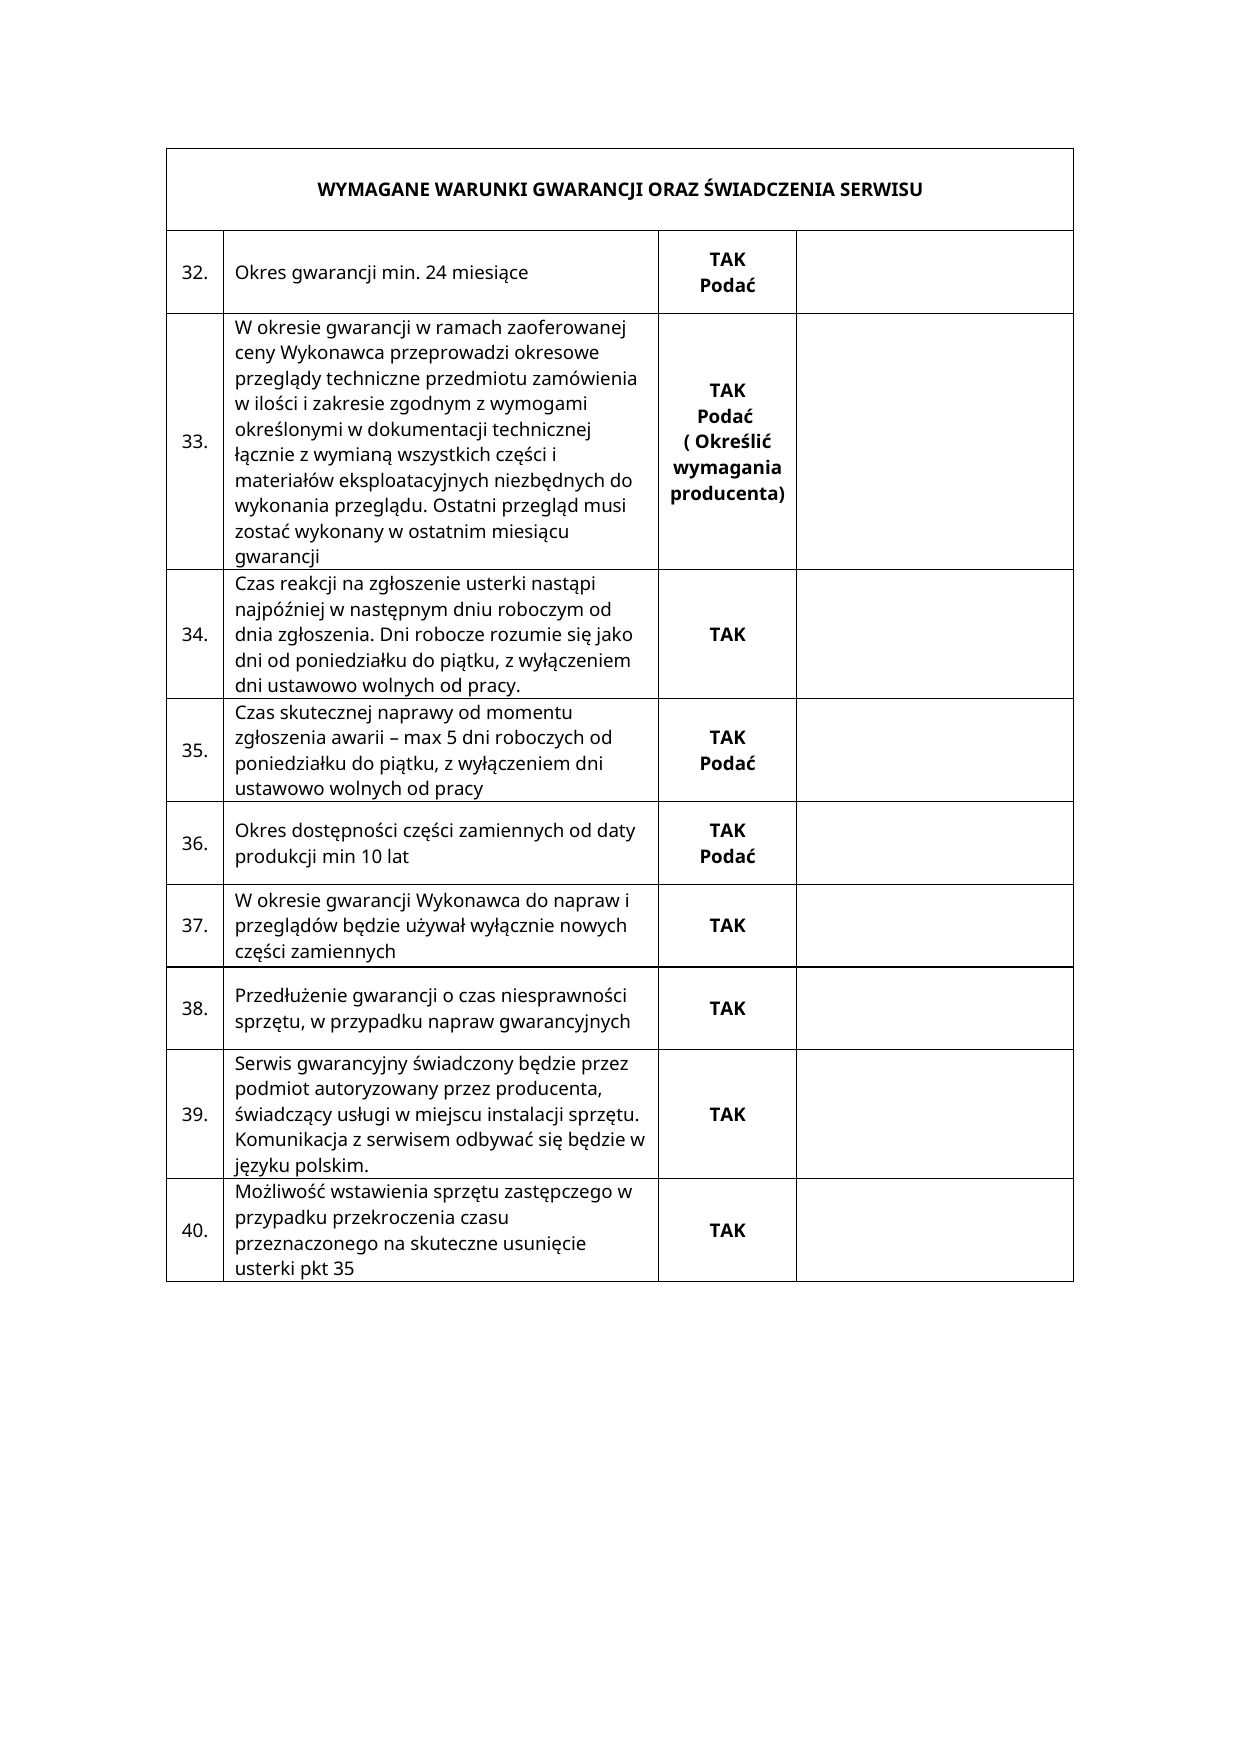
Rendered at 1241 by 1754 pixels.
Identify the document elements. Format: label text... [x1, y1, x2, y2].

table_cell [797, 314, 1073, 569]
table_cell W okresie gwarancji Wykonawca do napraw i przeglądów będzie używał wyłącznie nowych części zamiennych [224, 885, 658, 966]
table_cell [797, 802, 1073, 884]
table_cell WYMAGANE WARUNKI GWARANCJI ORAZ ŚWIADCZENIA SERWISU [167, 149, 1073, 230]
table_cell Okres dostępności części zamiennych od daty produkcji min 10 lat [224, 802, 658, 884]
table_cell [797, 1179, 1073, 1281]
table_cell 36. [167, 802, 223, 884]
table_cell 34. [167, 570, 223, 698]
table_cell TAK Podać [659, 802, 796, 884]
table_cell TAK Podać [659, 699, 796, 801]
table_cell 33. [167, 314, 223, 569]
table_cell Okres gwarancji min. 24 miesiące [224, 231, 658, 313]
table_cell [797, 968, 1073, 1049]
table_cell 37. [167, 885, 223, 966]
table_cell Serwis gwarancyjny świadczony będzie przez podmiot autoryzowany przez producenta, świadczący usługi w miejscu instalacji sprzętu. Komunikacja z serwisem odbywać się będzie w języku polskim. [224, 1050, 658, 1178]
table_cell TAK Podać [659, 231, 796, 313]
table_cell TAK [659, 968, 796, 1049]
table_cell Czas skutecznej naprawy od momentu zgłoszenia awarii – max 5 dni roboczych od poniedziałku do piątku, z wyłączeniem dni ustawowo wolnych od pracy [224, 699, 658, 801]
table_cell 39. [167, 1050, 223, 1178]
table_cell [797, 570, 1073, 698]
table_cell 32. [167, 231, 223, 313]
table_cell [797, 231, 1073, 313]
table_cell W okresie gwarancji w ramach zaoferowanej ceny Wykonawca przeprowadzi okresowe przeglądy techniczne przedmiotu zamówienia w ilości i zakresie zgodnym z wymogami określonymi w dokumentacji technicznej łącznie z wymianą wszystkich części i materiałów eksploatacyjnych niezbędnych do wykonania przeglądu. Ostatni przegląd musi zostać wykonany w ostatnim miesiącu gwarancji [224, 314, 658, 569]
table_cell Możliwość wstawienia sprzętu zastępczego w przypadku przekroczenia czasu przeznaczonego na skuteczne usunięcie usterki pkt 35 [224, 1179, 658, 1281]
table_cell Czas reakcji na zgłoszenie usterki nastąpi najpóźniej w następnym dniu roboczym od dnia zgłoszenia. Dni robocze rozumie się jako dni od poniedziałku do piątku, z wyłączeniem dni ustawowo wolnych od pracy. [224, 570, 658, 698]
table_cell TAK [659, 570, 796, 698]
table_cell 35. [167, 699, 223, 801]
table_cell 38. [167, 968, 223, 1049]
table_cell [797, 699, 1073, 801]
table_cell TAK [659, 885, 796, 966]
table_cell Przedłużenie gwarancji o czas niesprawności sprzętu, w przypadku napraw gwarancyjnych [224, 968, 658, 1049]
table_cell TAK [659, 1179, 796, 1281]
table_cell [797, 1050, 1073, 1178]
table_cell 40. [167, 1179, 223, 1281]
table_cell [797, 885, 1073, 966]
table_cell TAK Podać ( Określić wymagania producenta) [659, 314, 796, 569]
table_cell TAK [659, 1050, 796, 1178]
